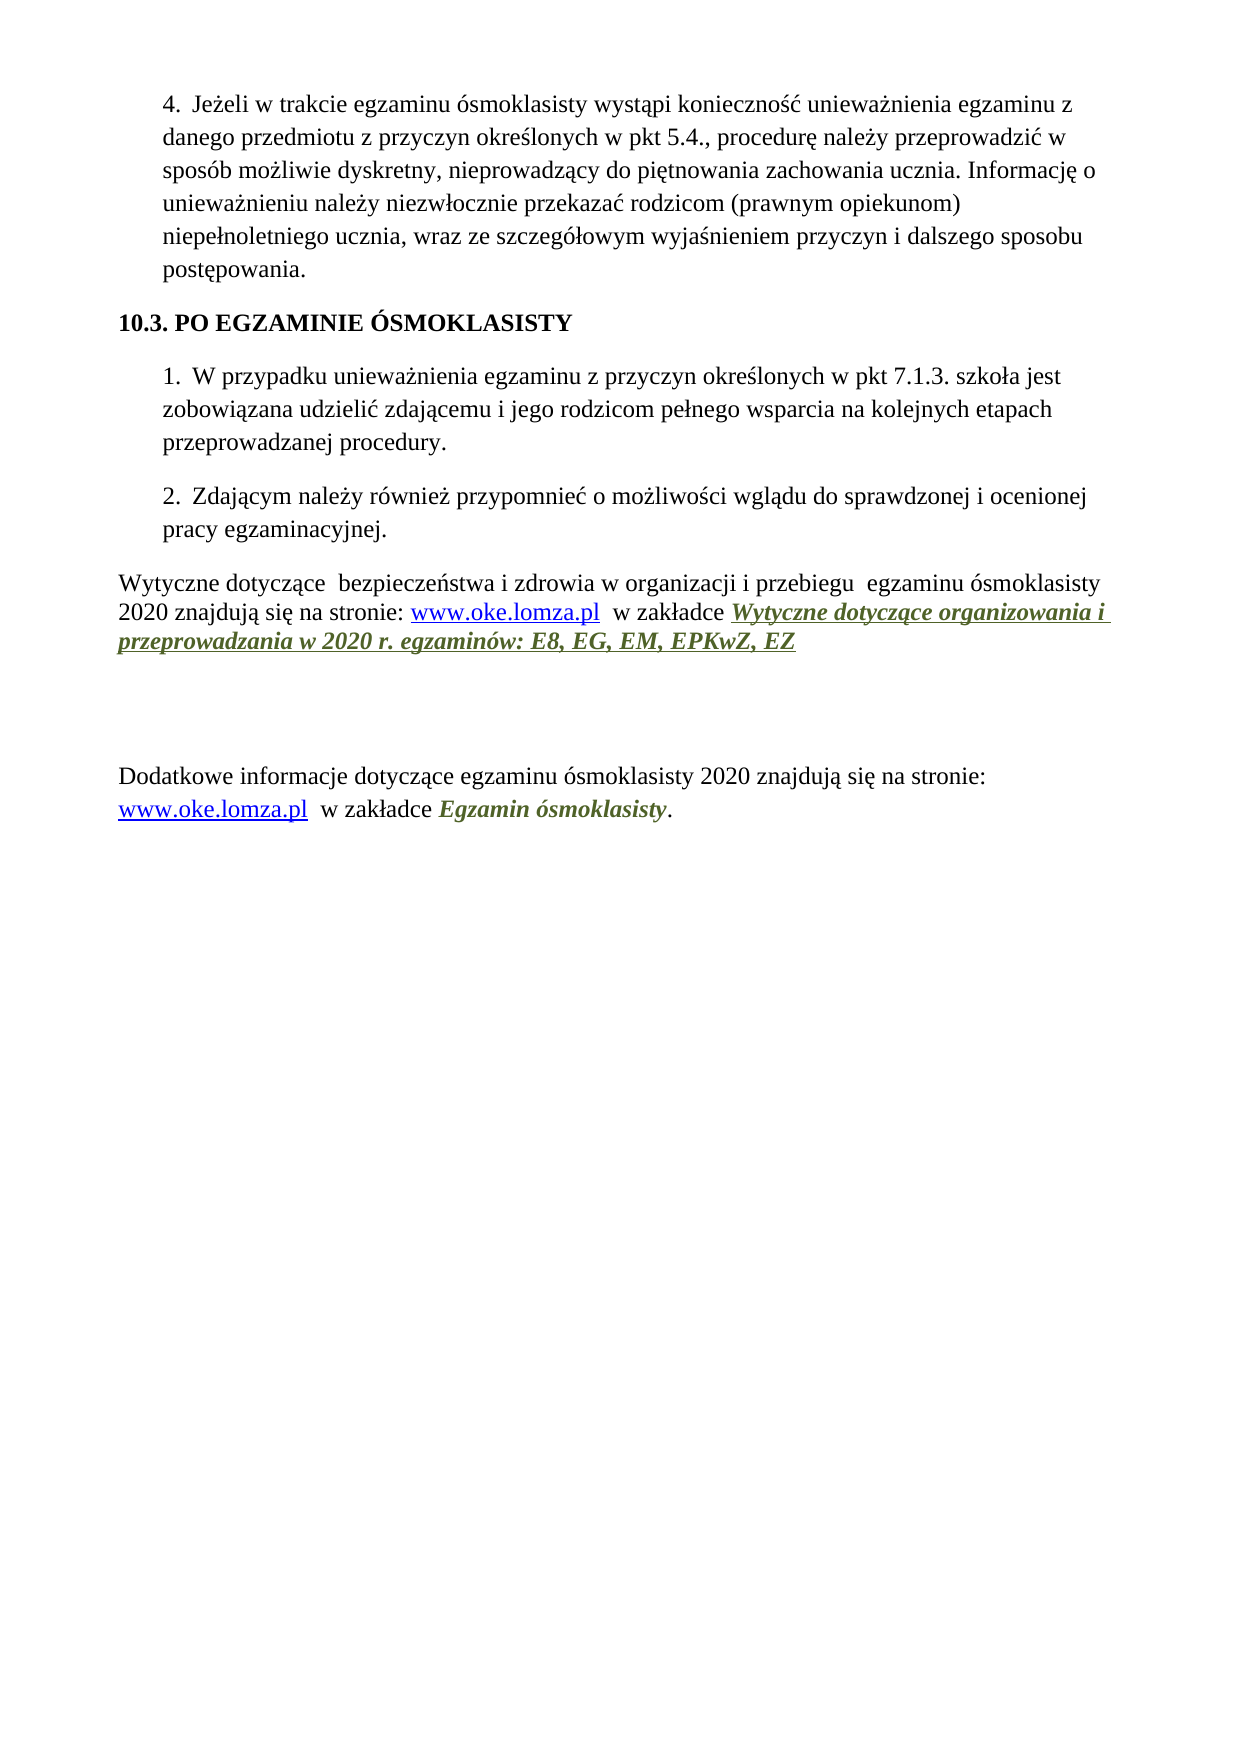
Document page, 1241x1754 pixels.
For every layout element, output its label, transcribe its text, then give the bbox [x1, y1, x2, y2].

table_header [118, 654, 1122, 683]
table_header Wytyczne dotyczące bezpieczeństwa i zdrowia w organizacji i przebiegu egzaminu ósmoklasisty 2020 znajdują się na stronie: www.oke.lomza.pl w zakładce Wytyczne dotyczące organizowania i przeprowadzania w 2020 r. egzaminów: E8, EG, EM, EPKwZ, EZ [118, 568, 1122, 654]
list W przypadku unieważnienia egzaminu z przyczyn określonych w pkt 7.1.3. szkoła jest zobowiązana udzielić zdającemu i jego rodzicom pełnego wsparcia na kolejnych etapach przeprowadzanej procedury. [162, 361, 1122, 456]
text 10.3. PO EGZAMINIE ÓSMOKLASISTY [118, 308, 1122, 336]
list Zdającym należy również przypomnieć o możliwości wglądu do sprawdzonej i ocenionej pracy egzaminacyjnej. [162, 481, 1122, 543]
table_header [118, 683, 1122, 707]
text Dodatkowe informacje dotyczące egzaminu ósmoklasisty 2020 znajdują się na stronie: www.oke.lomza.pl w zakładce Egzamin ósmoklasisty. [118, 761, 1122, 823]
list Jeżeli w trakcie egzaminu ósmoklasisty wystąpi konieczność unieważnienia egzaminu z danego przedmiotu z przyczyn określonych w pkt 5.4., procedurę należy przeprowadzić w sposób możliwie dyskretny, nieprowadzący do piętnowania zachowania ucznia. Informację o unieważnieniu należy niezwłocznie przekazać rodzicom (prawnym opiekunom) niepełnoletniego ucznia, wraz ze szczegółowym wyjaśnieniem przyczyn i dalszego sposobu postępowania. [162, 89, 1122, 282]
